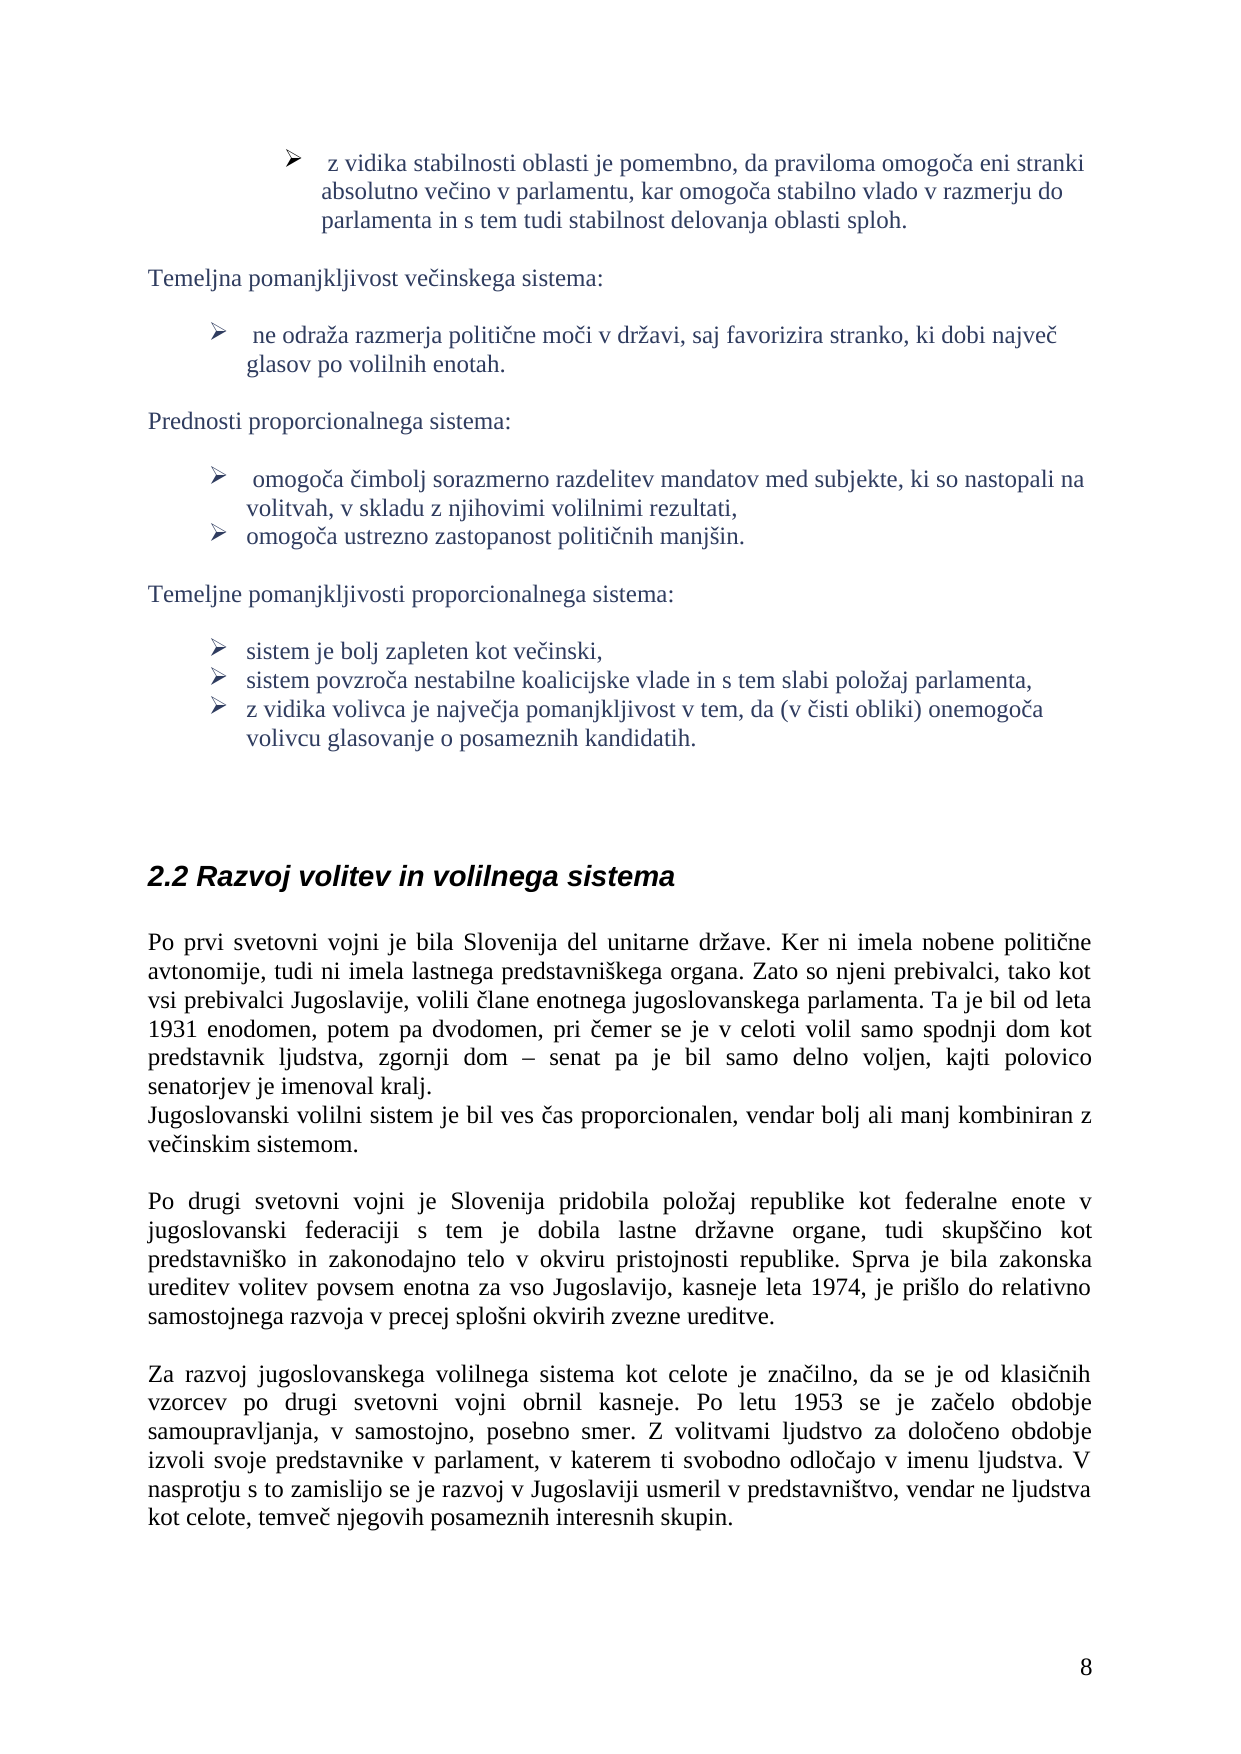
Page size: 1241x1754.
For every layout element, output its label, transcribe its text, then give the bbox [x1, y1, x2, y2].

list omogoča čimbolj sorazmerno razdelitev mandatov med subjekte, ki so nastopali na volitvah, v skladu z njihovimi volilnimi rezultati, [208, 464, 1093, 521]
text Temeljne pomanjkljivosti proporcionalnega sistema: [148, 579, 1093, 608]
list omogoča ustrezno zastopanost političnih manjšin. [208, 521, 1093, 550]
text Po prvi svetovni vojni je bila Slovenija del unitarne države. Ker ni imela nobene politične avtonomije, tudi ni imela lastnega predstavniškega organa. Zato so njeni prebivalci, tako kot vsi prebivalci Jugoslavije, volili člane enotnega jugoslovanskega parlamenta. Ta je bil od leta 1931 enodomen, potem pa dvodomen, pri čemer se je v celoti volil samo spodnji dom kot predstavnik ljudstva, zgornji dom – senat pa je bil samo delno voljen, kajti polovico senatorjev je imenoval kralj. [148, 927, 1093, 1100]
list z vidika volivca je največja pomanjkljivost v tem, da (v čisti obliki) onemogoča volivcu glasovanje o posameznih kandidatih. [208, 694, 1093, 751]
text Prednosti proporcionalnega sistema: [148, 406, 1093, 435]
text Za razvoj jugoslovanskega volilnega sistema kot celote je značilno, da se je od klasičnih vzorcev po drugi svetovni vojni obrnil kasneje. Po letu 1953 se je začelo obdobje samoupravljanja, v samostojno, posebno smer. Z volitvami ljudstvo za določeno obdobje izvoli svoje predstavnike v parlament, v katerem ti svobodno odločajo v imenu ljudstva. V nasprotju s to zamislijo se je razvoj v Jugoslaviji usmeril v predstavništvo, vendar ne ljudstva kot celote, temveč njegovih posameznih interesnih skupin. [148, 1359, 1093, 1531]
subtitle 2.2 Razvoj volitev in volilnega sistema [148, 859, 1093, 892]
list sistem povzroča nestabilne koalicijske vlade in s tem slabi položaj parlamenta, [208, 665, 1093, 694]
text Po drugi svetovni vojni je Slovenija pridobila položaj republike kot federalne enote v jugoslovanski federaciji s tem je dobila lastne državne organe, tudi skupščino kot predstavniško in zakonodajno telo v okviru pristojnosti republike. Sprva je bila zakonska ureditev volitev povsem enotna za vso Jugoslavijo, kasneje leta 1974, je prišlo do relativno samostojnega razvoja v precej splošni okvirih zvezne ureditve. [148, 1186, 1093, 1330]
list z vidika stabilnosti oblasti je pomembno, da praviloma omogoča eni stranki absolutno večino v parlamentu, kar omogoča stabilno vlado v razmerju do parlamenta in s tem tudi stabilnost delovanja oblasti sploh. [283, 148, 1093, 234]
text Temeljna pomanjkljivost večinskega sistema: [148, 263, 1093, 291]
list sistem je bolj zapleten kot večinski, [208, 636, 1093, 665]
list ne odraža razmerja politične moči v državi, saj favorizira stranko, ki dobi največ glasov po volilnih enotah. [208, 320, 1093, 378]
text Jugoslovanski volilni sistem je bil ves čas proporcionalen, vendar bolj ali manj kombiniran z večinskim sistemom. [148, 1100, 1093, 1157]
